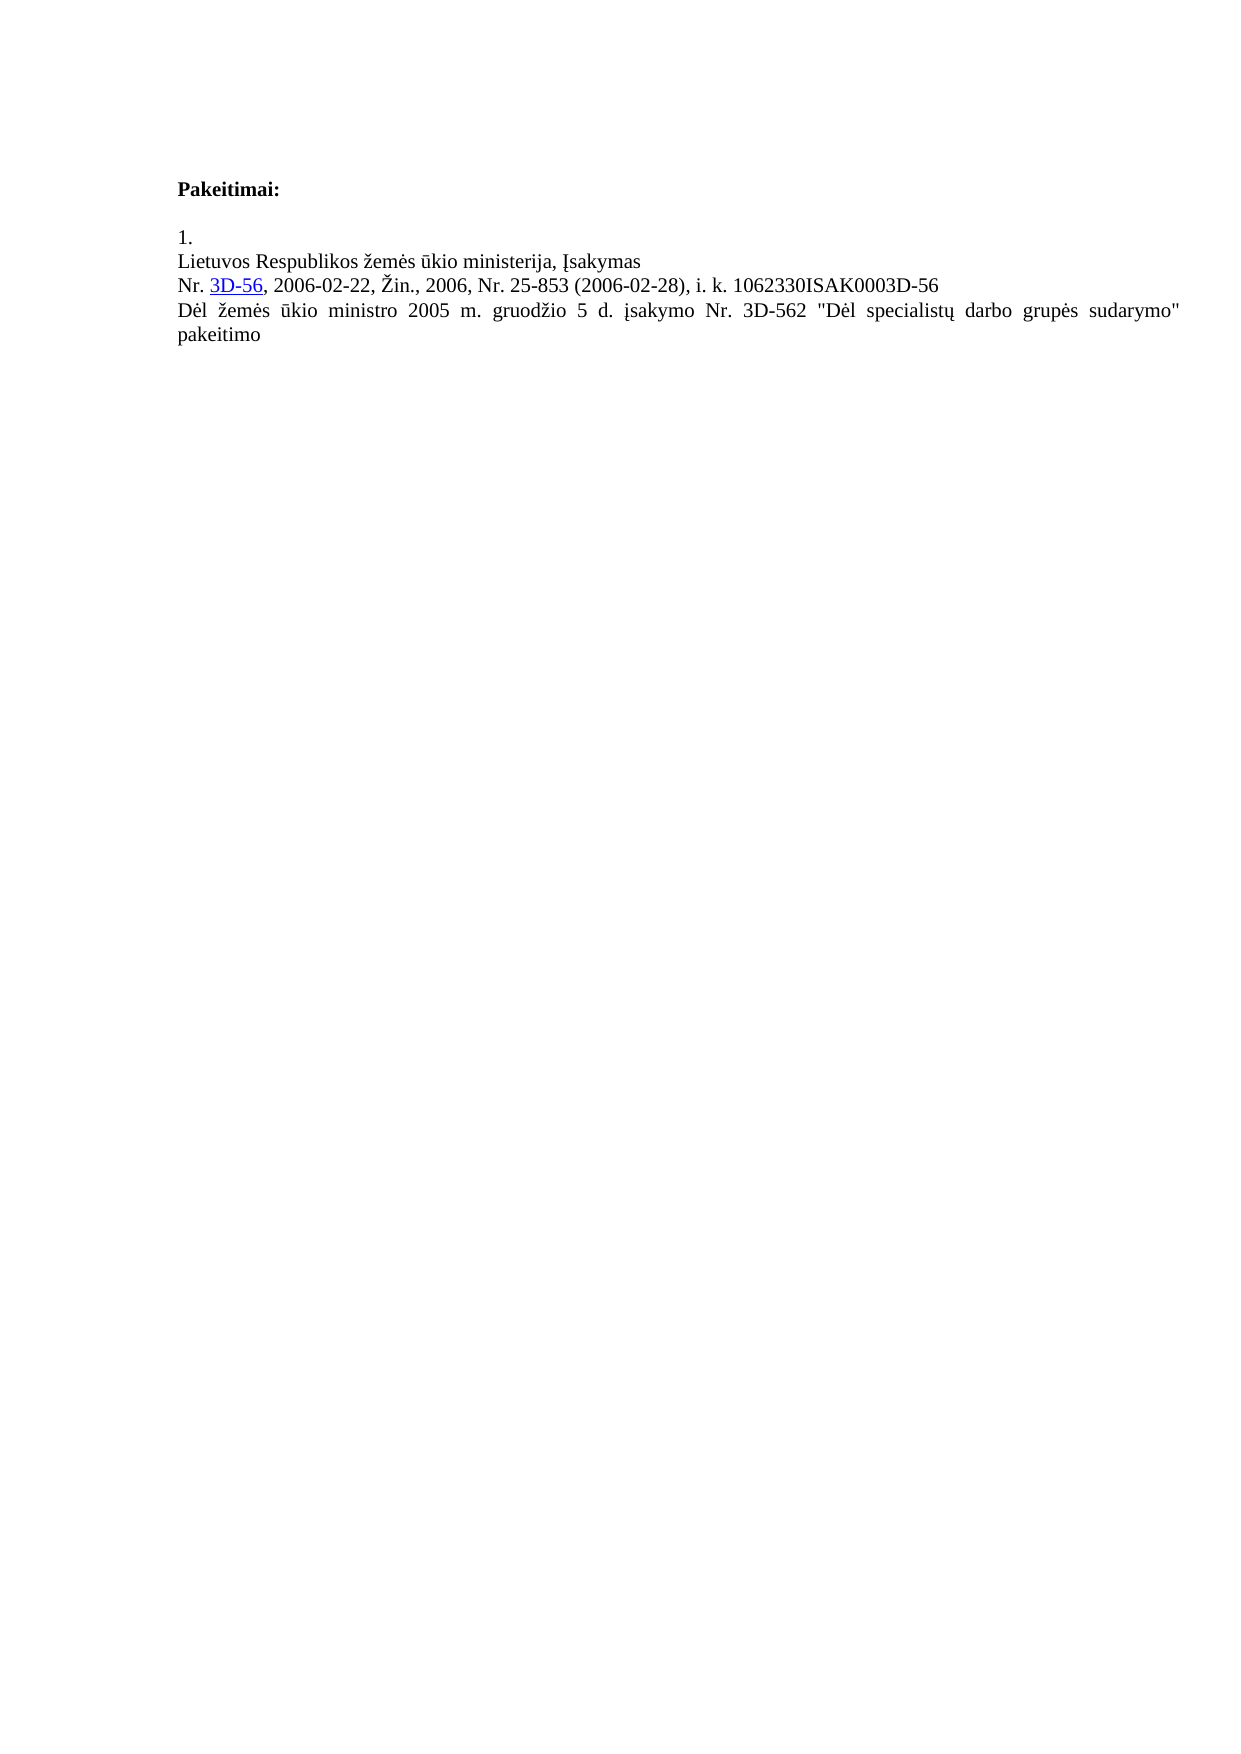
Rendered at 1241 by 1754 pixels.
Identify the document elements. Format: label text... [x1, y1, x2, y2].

text Pakeitimai: [177, 177, 1181, 201]
text Nr. 3D-56, 2006-02-22, Žin., 2006, Nr. 25-853 (2006-02-28), i. k. 1062330ISAK0003D-56 [177, 273, 1181, 297]
text 1. [177, 225, 1181, 249]
text Dėl žemės ūkio ministro 2005 m. gruodžio 5 d. įsakymo Nr. 3D-562 "Dėl specialistų darbo grupės sudarymo" pakeitimo [177, 297, 1181, 346]
text Lietuvos Respublikos žemės ūkio ministerija, Įsakymas [177, 249, 1181, 273]
